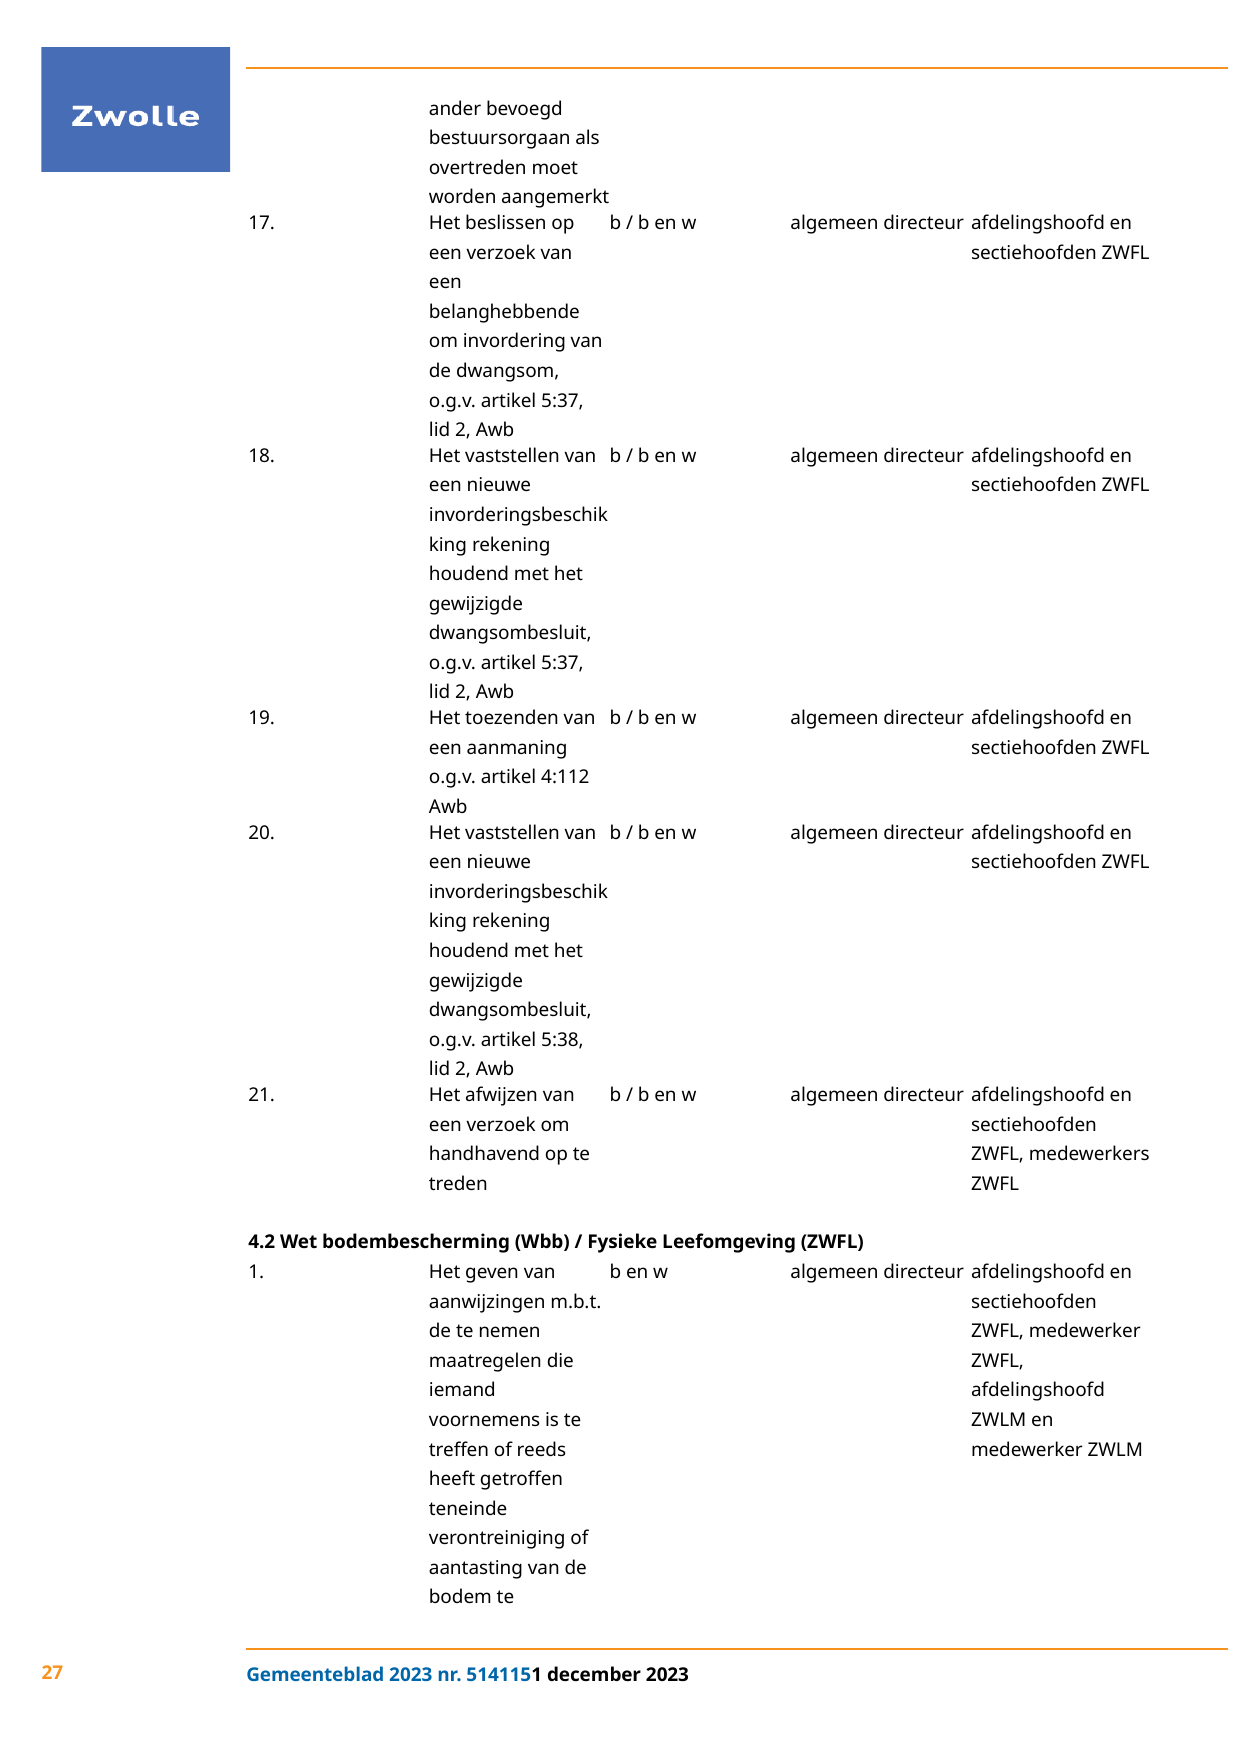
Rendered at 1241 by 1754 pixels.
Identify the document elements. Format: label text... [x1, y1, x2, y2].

table_cell afdelingshoofd en sectiehoofden ZWFL [971, 442, 1152, 704]
table_cell Het beslissen op een verzoek van een belanghebbende om invordering van de dwangsom, o.g.v. artikel 5:37, lid 2, Awb [429, 209, 609, 442]
table_cell b / b en w [609, 819, 790, 1081]
table_cell ander bevoegd bestuursorgaan als overtreden moet worden aangemerkt [429, 95, 609, 209]
table_cell afdelingshoofd en sectiehoofden ZWFL [971, 705, 1152, 819]
table_cell [609, 95, 790, 209]
table_cell Het afwijzen van een verzoek om handhavend op te treden [429, 1081, 609, 1196]
table_cell algemeen directeur [790, 705, 971, 819]
table_cell 20. [248, 819, 429, 1081]
table_cell algemeen directeur [790, 442, 971, 704]
table_header algemeen directeur [790, 1258, 971, 1609]
table_cell Het vaststellen van een nieuwe invorderingsbeschikking rekening houdend met het gewijzigde dwangsombesluit, o.g.v. artikel 5:38, lid 2, Awb [429, 819, 609, 1081]
table_cell algemeen directeur [790, 819, 971, 1081]
table_cell afdelingshoofd en sectiehoofden ZWFL [971, 819, 1152, 1081]
table_cell b / b en w [609, 209, 790, 442]
table_cell 21. [248, 1081, 429, 1196]
table_header Het geven van aanwijzingen m.b.t. de te nemen maatregelen die iemand voornemens is te treffen of reeds heeft getroffen teneinde verontreiniging of aantasting van de bodem te [429, 1258, 609, 1609]
table_cell b / b en w [609, 1081, 790, 1196]
table_cell 18. [248, 442, 429, 704]
table_cell afdelingshoofd en sectiehoofden ZWFL, medewerkers ZWFL [971, 1081, 1152, 1196]
table_cell b / b en w [609, 442, 790, 704]
table_cell algemeen directeur [790, 1081, 971, 1196]
table_cell [248, 95, 429, 209]
table_cell algemeen directeur [790, 209, 971, 442]
table_cell b / b en w [609, 705, 790, 819]
table_cell [971, 95, 1152, 209]
table_cell afdelingshoofd en sectiehoofden ZWFL [971, 209, 1152, 442]
table_cell 17. [248, 209, 429, 442]
table_header afdelingshoofd en sectiehoofden ZWFL, medewerker ZWFL, afdelingshoofd ZWLM en medewerker ZWLM [971, 1258, 1152, 1609]
table_cell 19. [248, 705, 429, 819]
table_header b en w [609, 1258, 790, 1609]
table_cell Het vaststellen van een nieuwe invorderingsbeschikking rekening houdend met het gewijzigde dwangsombesluit, o.g.v. artikel 5:37, lid 2, Awb [429, 442, 609, 704]
table_cell Het toezenden van een aanmaning o.g.v. artikel 4:112 Awb [429, 705, 609, 819]
picture [41, 47, 231, 172]
table_cell [790, 95, 971, 209]
table_header 1. [248, 1258, 429, 1609]
text 4.2 Wet bodembescherming (Wbb) / Fysieke Leefomgeving (ZWFL) [248, 1229, 1152, 1254]
